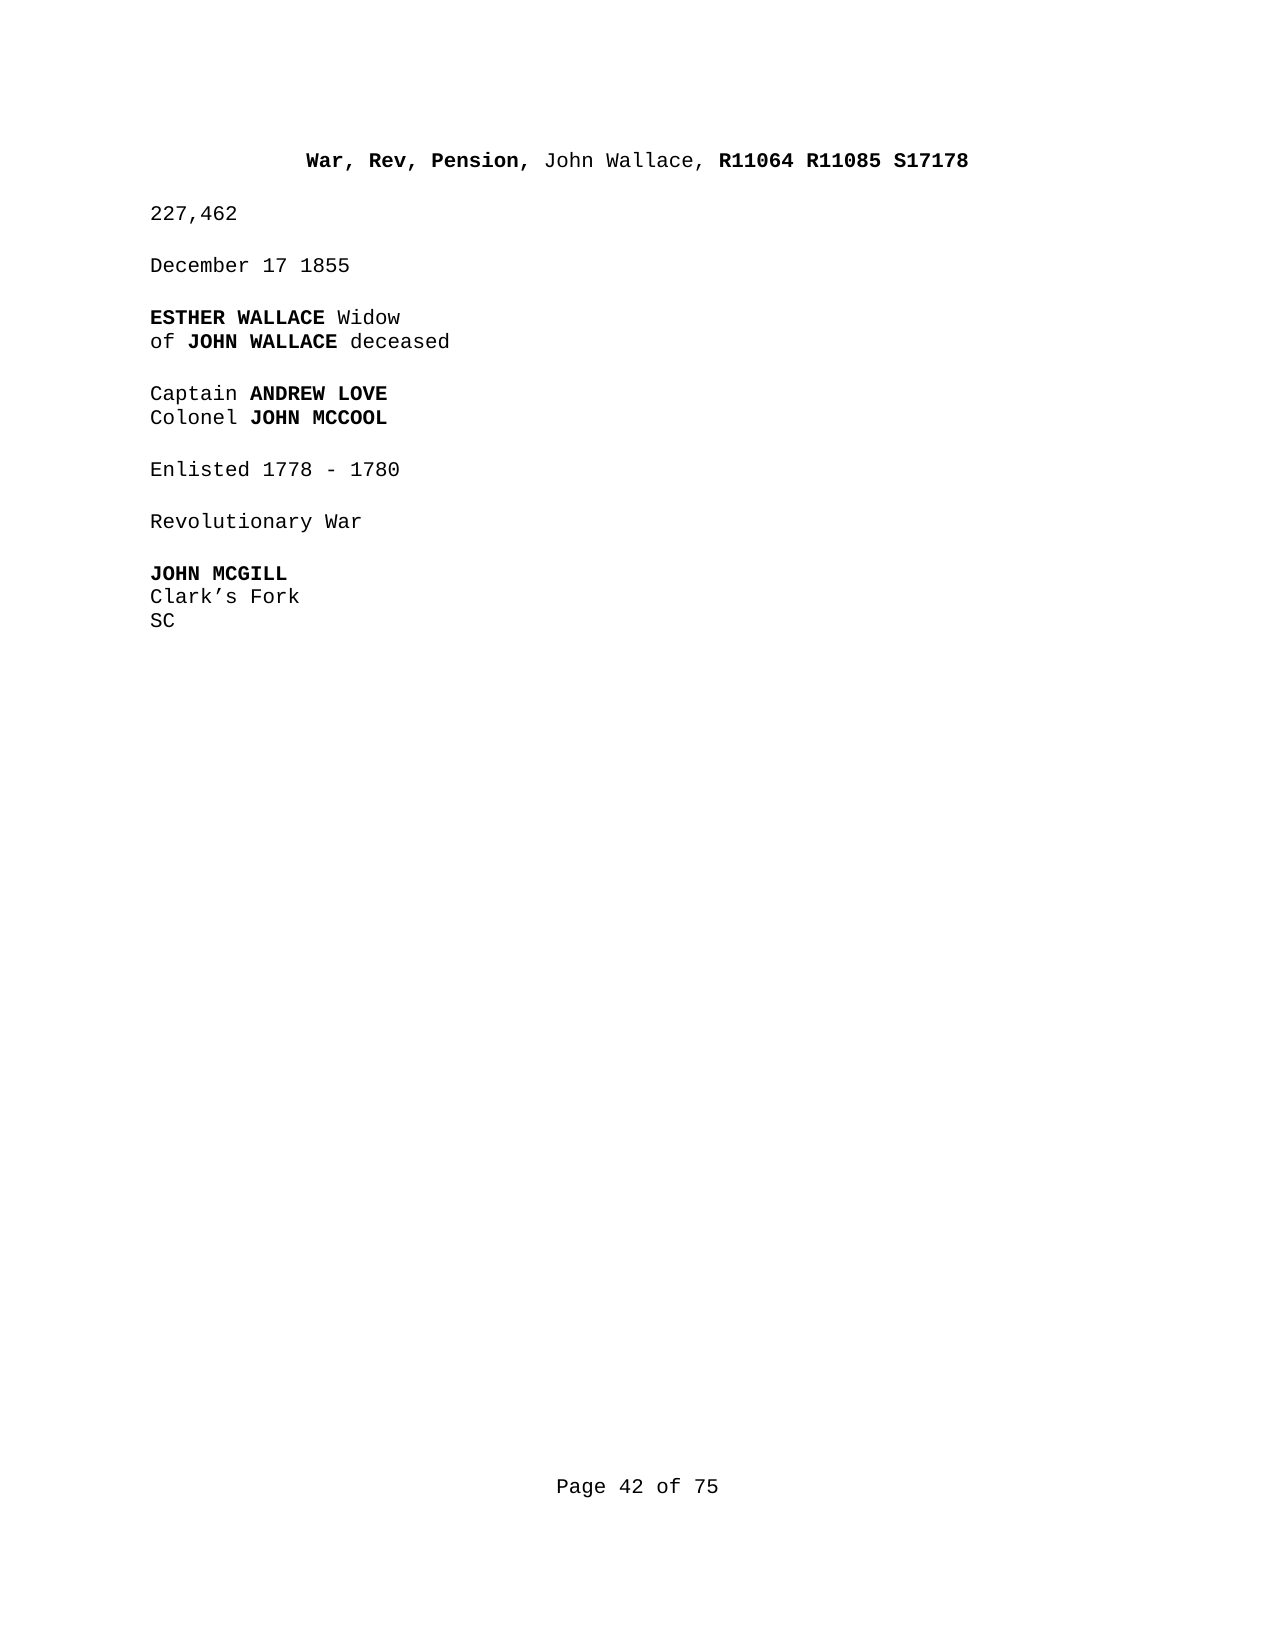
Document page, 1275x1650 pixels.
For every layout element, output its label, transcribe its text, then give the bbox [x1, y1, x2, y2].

text Revolutionary War [150, 511, 1125, 534]
text 227,462 [150, 203, 1125, 227]
text Colonel John McCool [150, 407, 1125, 430]
text December 17 1855 [150, 255, 1125, 279]
text Enlisted 1778 - 1780 [150, 459, 1125, 482]
text Esther Wallace Widow [150, 307, 1125, 331]
text Clark’s Fork [150, 587, 1125, 610]
text of John Wallace deceased [150, 331, 1125, 354]
text SC [150, 610, 1125, 634]
text Captain Andrew love [150, 383, 1125, 407]
text John McGill [150, 563, 1125, 587]
